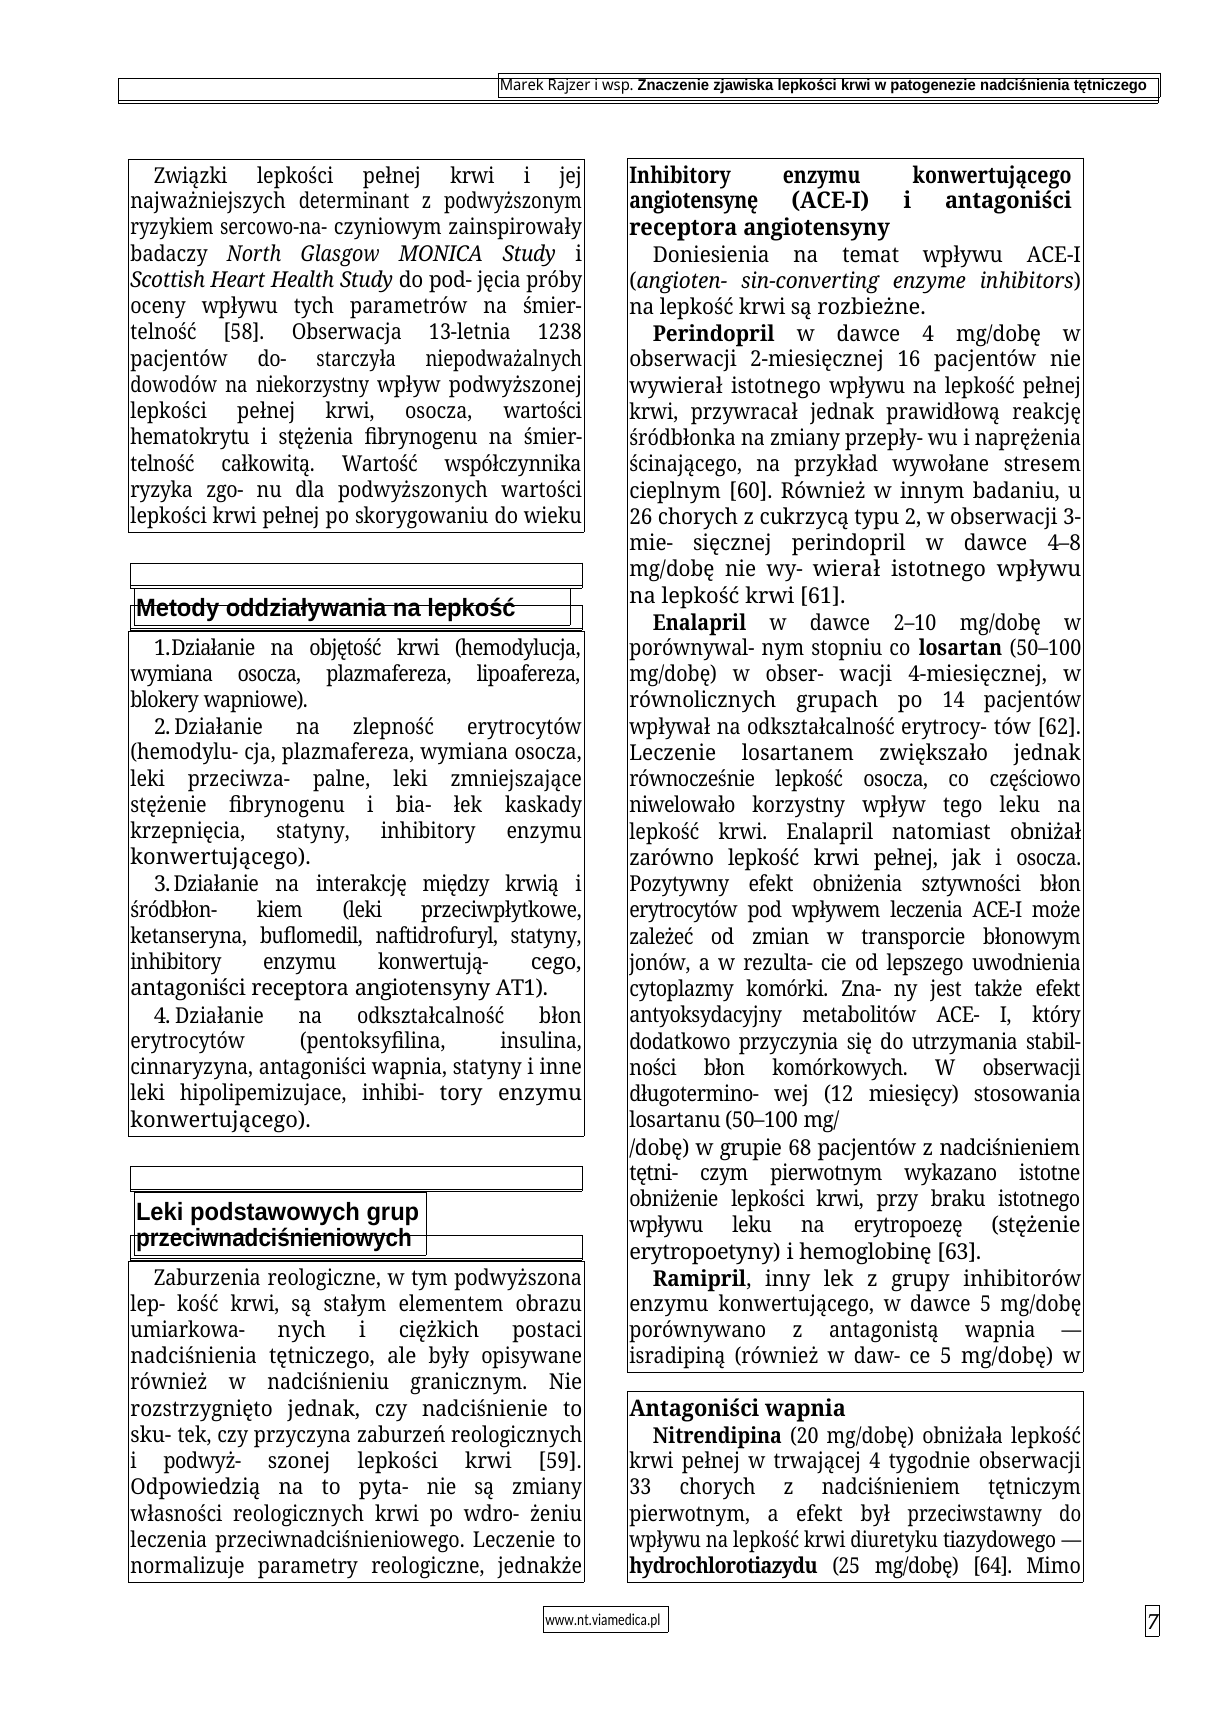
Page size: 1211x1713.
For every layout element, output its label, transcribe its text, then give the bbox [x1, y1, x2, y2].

text [499, 74, 1159, 78]
text Inhibitory enzymu konwertującego angiotensynę (ACE-I) i antagoniści receptora angiotensyny [629, 162, 1072, 242]
text Ramipril, inny lek z grupy inhibitorów enzymu konwertującego, w dawce 5 mg/dobę porównywano z antagonistą wapnia — isradipiną (również w daw- ce 5 mg/dobę) w grupie 44 chorych [40]. W stosun- kowo krótkiej obserwacji (3 tygodnie) oba leki w po- równywalnym stopniu obniżały lepkość pełnej krwi przez wpływ na lepkość osocza, wartość hematokry- tu i agregację erytrocytów. Nie zaobserwowano nato- miast wpływu na odkształcalność erytrocytów. Auto- rzy sugerują wpływ obu tych leków, w mechanizmach charakterystycznych dla swojej grupy, na korzystne przesunięcie płynu do przestrzeni mikrokrążenia. [629, 1265, 1081, 1372]
list Działanie na zlepność erytrocytów (hemodylu- cja, plazmafereza, wymiana osocza, leki przeciwza- palne, leki zmniejszające stężenie fibrynogenu i bia- łek kaskady krzepnięcia, statyny, inhibitory enzymu konwertującego). [130, 714, 582, 871]
text Leki podstawowych grup przeciwnadciśnieniowych [136, 1199, 426, 1235]
text Marek Rajzer i wsp. Znaczenie zjawiska lepkości krwi w patogenezie nadciśnienia tętniczego [499, 79, 1158, 95]
text Związki lepkości pełnej krwi i jej najważniejszych determinant z podwyższonym ryzykiem sercowo-na- czyniowym zainspirowały badaczy North Glasgow MONICA Study i Scottish Heart Health Study do pod- jęcia próby oceny wpływu tych parametrów na śmier- telność [58]. Obserwacja 13-letnia 1238 pacjentów do- starczyła niepodważalnych dowodów na niekorzystny wpływ podwyższonej lepkości pełnej krwi, osocza, wartości hematokrytu i stężenia fibrynogenu na śmier- telność całkowitą. Wartość współczynnika ryzyka zgo- nu dla podwyższonych wartości lepkości krwi pełnej po skorygowaniu do wieku i płci wynosiła 1,55, a dla lepkości osocza — 1,23, najwyższą wartość — 1,78 — osiągnęła dla podwyższonych stężeń fibrynogenu. [130, 162, 582, 532]
text www.nt.viamedica.pl [545, 1610, 668, 1630]
text Antagoniści wapnia [629, 1393, 1083, 1422]
text /dobę) w grupie 68 pacjentów z nadciśnieniem tętni- czym pierwotnym wykazano istotne obniżenie lepkości krwi, przy braku istotnego wpływu leku na erytropoezę (stężenie erytropoetyny) i hemoglobinę [63]. [629, 1134, 1081, 1265]
list Działanie na interakcję między krwią i śródbłon- kiem (leki przeciwpłytkowe, ketanseryna, buflomedil, naftidrofuryl, statyny, inhibitory enzymu konwertują- cego, antagoniści receptora angiotensyny AT1). [130, 871, 581, 1002]
text Metody oddziaływania na lepkość krwi [136, 606, 570, 625]
text Doniesienia na temat wpływu ACE-I (angioten- sin-converting enzyme inhibitors) na lepkość krwi są rozbieżne. [629, 242, 1081, 321]
text Leki podstawowych grup przeciwnadciśnieniowych [141, 1236, 378, 1251]
text Perindopril w dawce 4 mg/dobę w obserwacji 2-miesięcznej 16 pacjentów nie wywierał istotnego wpływu na lepkość pełnej krwi, przywracał jednak prawidłową reakcję śródbłonka na zmiany przepły- wu i naprężenia ścinającego, na przykład wywołane stresem cieplnym [60]. Również w innym badaniu, u 26 chorych z cukrzycą typu 2, w obserwacji 3-mie- sięcznej perindopril w dawce 4–8 mg/dobę nie wy- wierał istotnego wpływu na lepkość krwi [61]. [629, 321, 1081, 609]
list Działanie na odkształcalność błon erytrocytów (pentoksyfilina, insulina, cinnaryzyna, antagoniści wapnia, statyny i inne leki hipolipemizujace, inhibi- tory enzymu konwertującego). [130, 1002, 582, 1133]
text Metody oddziaływania na lepkość krwi [136, 593, 570, 605]
text 7 [1147, 1607, 1159, 1635]
list Działanie na objętość krwi (hemodylucja, wymiana osocza, plazmafereza, lipoafereza, blokery wapniowe). [130, 635, 581, 714]
text Nitrendipina (20 mg/dobę) obniżała lepkość krwi pełnej w trwającej 4 tygodnie obserwacji 33 chorych z nadciśnieniem tętniczym pierwotnym, a efekt był przeciwstawny do wpływu na lepkość krwi diuretyku tiazydowego — hydrochlorotiazydu (25 mg/dobę) [64]. Mimo znacznych różnic w działaniu reologicznym [629, 1422, 1081, 1582]
text Zaburzenia reologiczne, w tym podwyższona lep- kość krwi, są stałym elementem obrazu umiarkowa- nych i ciężkich postaci nadciśnienia tętniczego, ale były opisywane również w nadciśnieniu granicznym. Nie rozstrzygnięto jednak, czy nadciśnienie to sku- tek, czy przyczyna zaburzeń reologicznych i podwyż- szonej lepkości krwi [59]. Odpowiedzią na to pyta- nie są zmiany własności reologicznych krwi po wdro- żeniu leczenia przeciwnadciśnieniowego. Leczenie to normalizuje parametry reologiczne, jednakże róż- ne leki czynią to w różnych mechanizmach, nawet w obrębie tej samej klasy farmakologicznej. [130, 1265, 582, 1582]
text Enalapril w dawce 2–10 mg/dobę w porównywal- nym stopniu co losartan (50–100 mg/dobę) w obser- wacji 4-miesięcznej, w równolicznych grupach po 14 pacjentów wpływał na odkształcalność erytrocy- tów [62]. Leczenie losartanem zwiększało jednak równocześnie lepkość osocza, co częściowo niwelowało korzystny wpływ tego leku na lepkość krwi. Enalapril natomiast obniżał zarówno lepkość krwi pełnej, jak i osocza. Pozytywny efekt obniżenia sztywności błon erytrocytów pod wpływem leczenia ACE-I może zależeć od zmian w transporcie błonowym jonów, a w rezulta- cie od lepszego uwodnienia cytoplazmy komórki. Zna- ny jest także efekt antyoksydacyjny metabolitów ACE- I, który dodatkowo przyczynia się do utrzymania stabil- ności błon komórkowych. W obserwacji długotermino- wej (12 miesięcy) stosowania losartanu (50–100 mg/ [629, 609, 1081, 1134]
